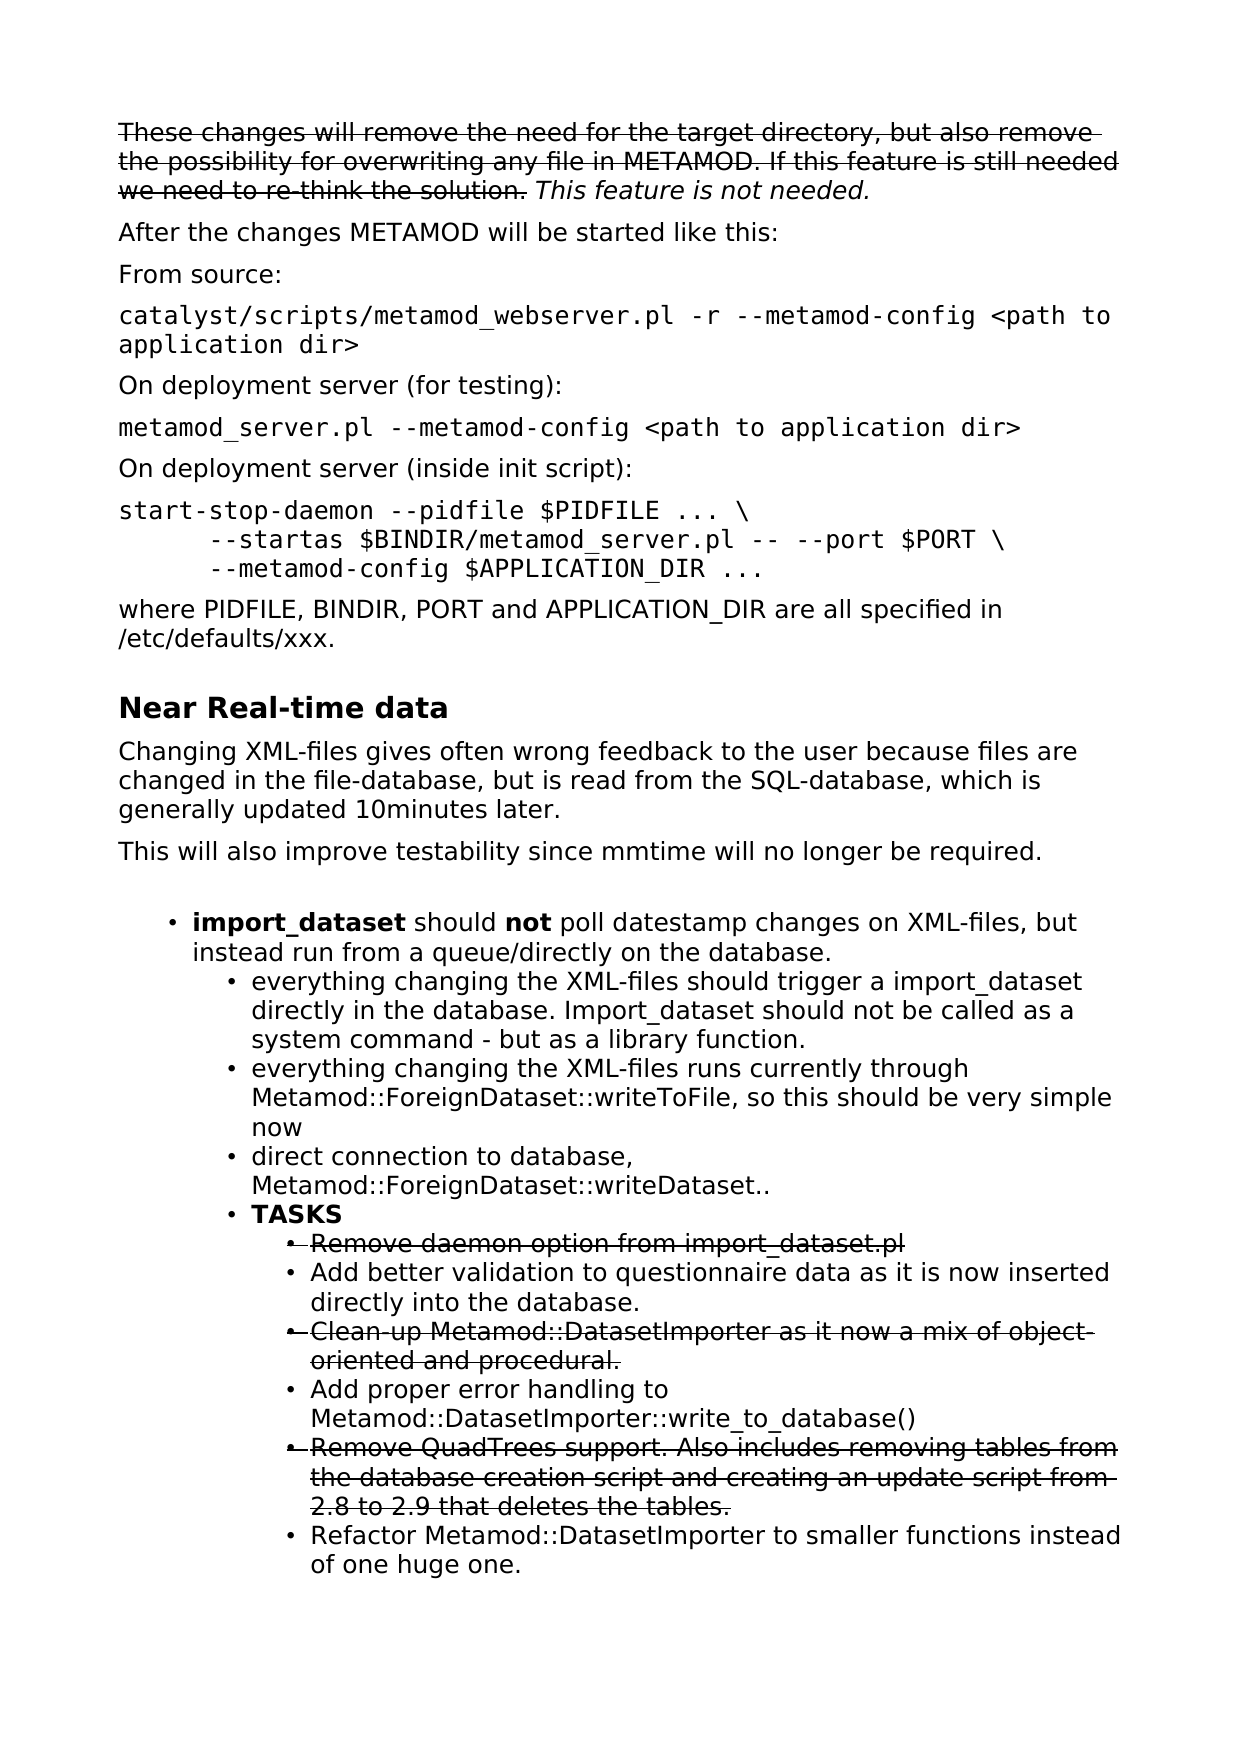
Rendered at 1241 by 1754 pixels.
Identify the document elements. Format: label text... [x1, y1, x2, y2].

text On deployment server (inside init script): [118, 454, 1122, 483]
text From source: [118, 260, 1122, 289]
text where PIDFILE, BINDIR, PORT and APPLICATION_DIR are all specified in /etc/defaults/xxx. [118, 595, 1122, 653]
list Clean-up Metamod::DatasetImporter as it now a mix of object-oriented and procedural. [295, 1317, 1122, 1375]
list Remove daemon option from import_dataset.pl [295, 1229, 1122, 1258]
text After the changes METAMOD will be started like this: [118, 218, 1122, 247]
list Remove QuadTrees support. Also includes removing tables from the database creation script and creating an update script from 2.8 to 2.9 that deletes the tables. [295, 1433, 1122, 1521]
text Changing XML-files gives often wrong feedback to the user because files are changed in the file-database, but is read from the SQL-database, which is generally updated 10minutes later. [118, 737, 1122, 825]
list Add better validation to questionnaire data as it is now inserted directly into the database. [295, 1258, 1122, 1317]
list everything changing the XML-files should trigger a import_dataset directly in the database. Import_dataset should not be called as a system command - but as a library function. [236, 967, 1122, 1054]
list TASKS [236, 1200, 1122, 1229]
subtitle Near Real-time data [118, 691, 1122, 725]
list direct connection to database, Metamod::ForeignDataset::writeDataset.. [236, 1142, 1122, 1200]
text These changes will remove the need for the target directory, but also remove the possibility for overwriting any file in METAMOD. If this feature is still needed we need to re-think the solution. This feature is not needed. [118, 118, 1122, 206]
list Add proper error handling to Metamod::DatasetImporter::write_to_database() [295, 1375, 1122, 1433]
list Refactor Metamod::DatasetImporter to smaller functions instead of one huge one. [295, 1521, 1122, 1579]
text catalyst/scripts/metamod_webserver.pl -r --metamod-config <path to application dir> [118, 301, 1122, 360]
list everything changing the XML-files runs currently through Metamod::ForeignDataset::writeToFile, so this should be very simple now [236, 1054, 1122, 1142]
text metamod_server.pl --metamod-config <path to application dir> [118, 413, 1122, 442]
text This will also improve testability since mmtime will no longer be required. [118, 837, 1122, 867]
list import_dataset should not poll datestamp changes on XML-files, but instead run from a queue/directly on the database. [177, 908, 1122, 967]
text start-stop-daemon --pidfile $PIDFILE ... \ --startas $BINDIR/metamod_server.pl -- --port $PORT \ --metamod-config $APPLICATION_DIR ... [118, 496, 1122, 583]
text On deployment server (for testing): [118, 372, 1122, 401]
